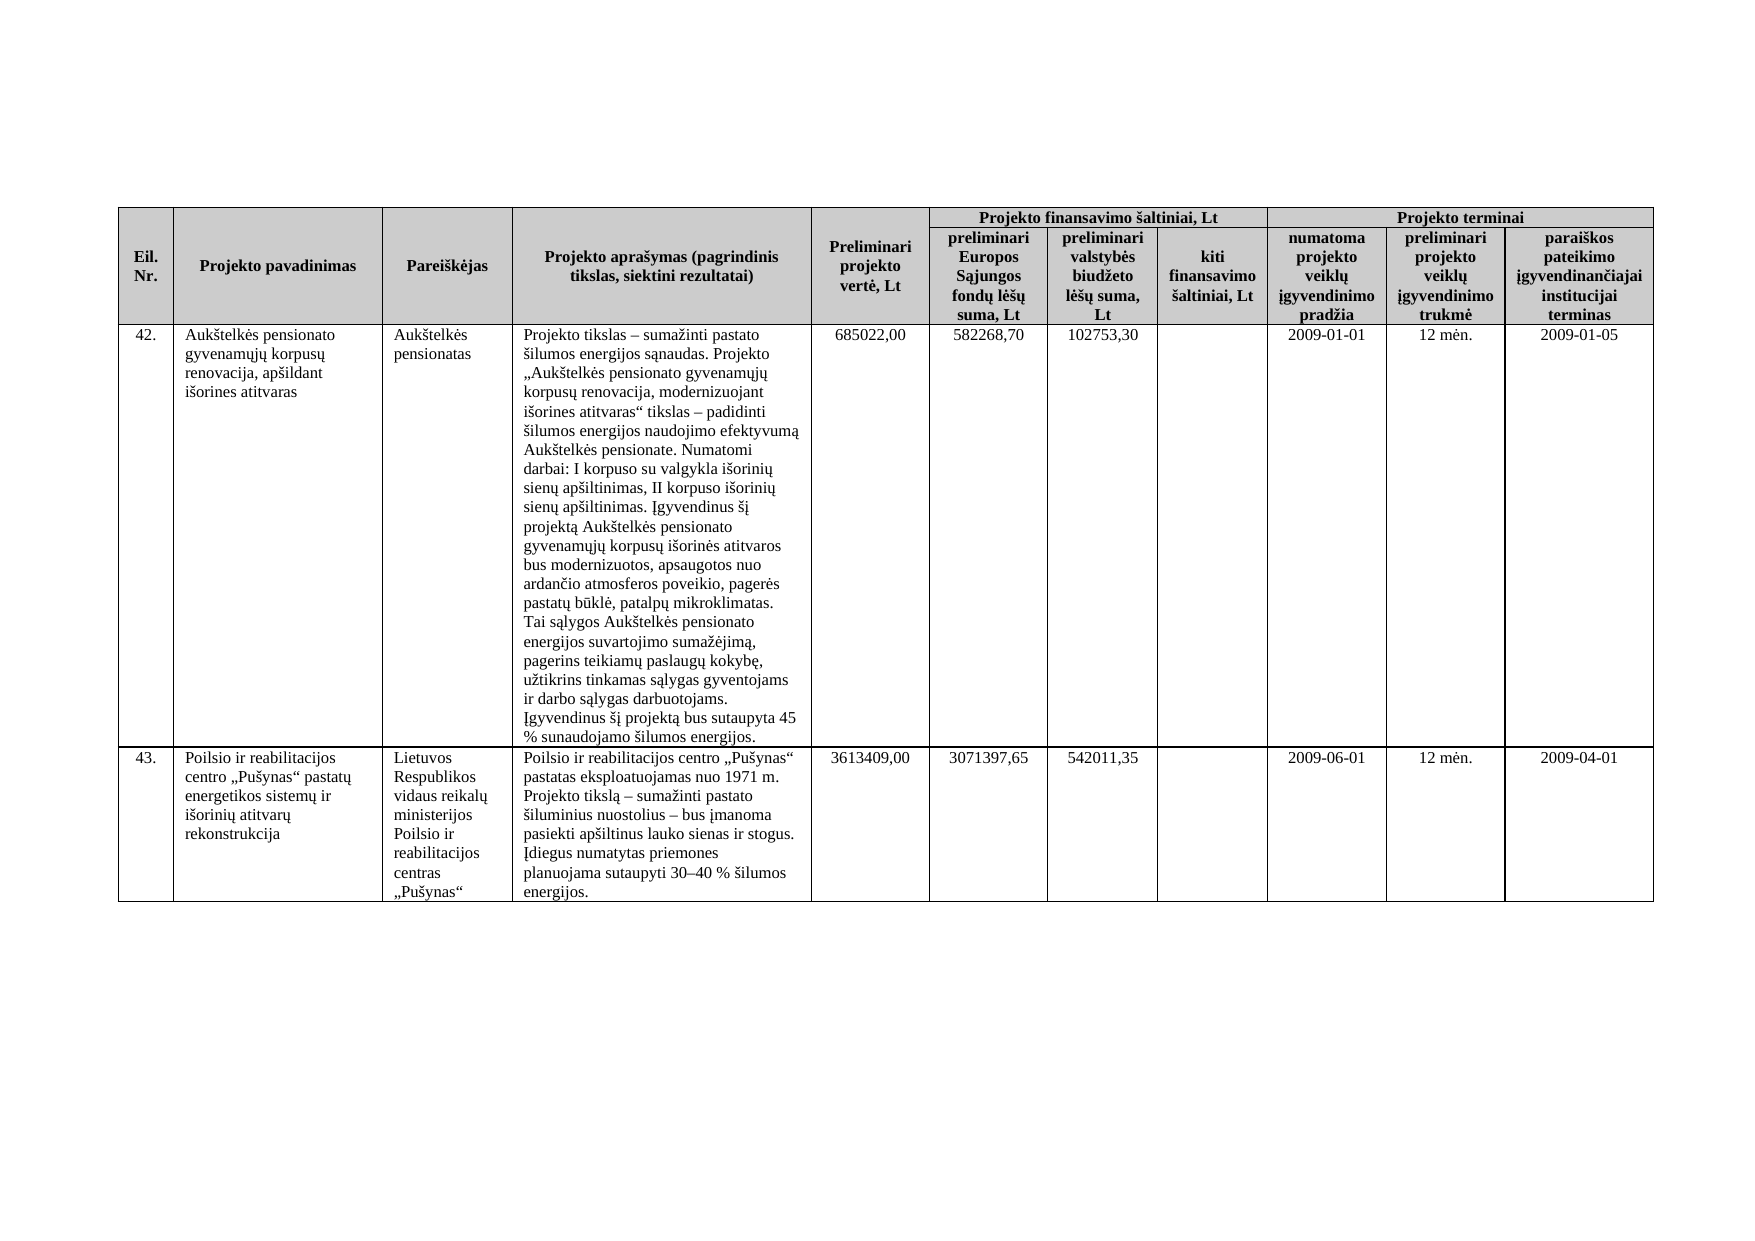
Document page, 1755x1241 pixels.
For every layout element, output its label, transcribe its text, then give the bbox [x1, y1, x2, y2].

table_header Preliminari projekto vertė, Lt [812, 208, 929, 324]
table_header Projekto aprašymas (pagrindinis tikslas, siektini rezultatai) [513, 208, 811, 324]
table_cell 685022,00 [812, 325, 929, 746]
table_cell 2009-01-01 [1268, 325, 1386, 746]
table_cell 2009-01-05 [1506, 325, 1653, 746]
table_cell preliminari projekto veiklų įgyvendinimo trukmė [1387, 228, 1504, 324]
table_cell 3613409,00 [812, 748, 929, 901]
table_cell Poilsio ir reabilitacijos centro „Pušynas“ pastatų energetikos sistemų ir išorinių atitvarų rekonstrukcija [174, 748, 382, 901]
table_cell [1158, 325, 1267, 746]
table_header Projekto terminai [1268, 208, 1653, 227]
table_cell Aukštelkės pensionato gyvenamųjų korpusų renovacija, apšildant išorines atitvaras [174, 325, 382, 746]
table_cell 3071397,65 [930, 748, 1047, 901]
table_header Eil. Nr. [119, 208, 173, 324]
table_cell Lietuvos Respublikos vidaus reikalų ministerijos Poilsio ir reabilitacijos centras „Pušynas“ [383, 748, 512, 901]
table_cell 2009-06-01 [1268, 748, 1386, 901]
table_cell Projekto tikslas – sumažinti pastato šilumos energijos sąnaudas. Projekto „Aukštelkės pensionato gyvenamųjų korpusų renovacija, modernizuojant išorines atitvaras“ tikslas – padidinti šilumos energijos naudojimo efektyvumą Aukštelkės pensionate. Numatomi darbai: I korpuso su valgykla išorinių sienų apšiltinimas, II korpuso išorinių sienų apšiltinimas. Įgyvendinus šį projektą Aukštelkės pensionato gyvenamųjų korpusų išorinės atitvaros bus modernizuotos, apsaugotos nuo ardančio atmosferos poveikio, pagerės pastatų būklė, patalpų mikroklimatas. Tai sąlygos Aukštelkės pensionato energijos suvartojimo sumažėjimą, pagerins teikiamų paslaugų kokybę, užtikrins tinkamas sąlygas gyventojams ir darbo sąlygas darbuotojams. Įgyvendinus šį projektą bus sutaupyta 45 % sunaudojamo šilumos energijos. [513, 325, 811, 746]
table_cell 542011,35 [1048, 748, 1157, 901]
table_header Projekto pavadinimas [174, 208, 382, 324]
table_cell 582268,70 [930, 325, 1047, 746]
table_cell numatoma projekto veiklų įgyvendinimo pradžia [1268, 228, 1386, 324]
table_cell preliminari Europos Sąjungos fondų lėšų suma, Lt [930, 228, 1047, 324]
table_cell 12 mėn. [1387, 325, 1504, 746]
table_cell 12 mėn. [1387, 748, 1504, 901]
table_header Pareiškėjas [383, 208, 512, 324]
table_cell 102753,30 [1048, 325, 1157, 746]
table_cell Aukštelkės pensionatas [383, 325, 512, 746]
table_cell [1158, 748, 1267, 901]
table_header Projekto finansavimo šaltiniai, Lt [930, 208, 1267, 227]
table_cell Poilsio ir reabilitacijos centro „Pušynas“ pastatas eksploatuojamas nuo 1971 m. Projekto tikslą – sumažinti pastato šiluminius nuostolius – bus įmanoma pasiekti apšiltinus lauko sienas ir stogus. Įdiegus numatytas priemones planuojama sutaupyti 30–40 % šilumos energijos. [513, 748, 811, 901]
table_cell 43. [119, 748, 173, 901]
table_cell 42. [119, 325, 173, 746]
table_cell paraiškos pateikimo įgyvendinančiajai institucijai terminas [1506, 228, 1653, 324]
table_cell 2009-04-01 [1506, 748, 1653, 901]
table_cell preliminari valstybės biudžeto lėšų suma, Lt [1048, 228, 1157, 324]
table_cell kiti finansavimo šaltiniai, Lt [1158, 228, 1267, 324]
